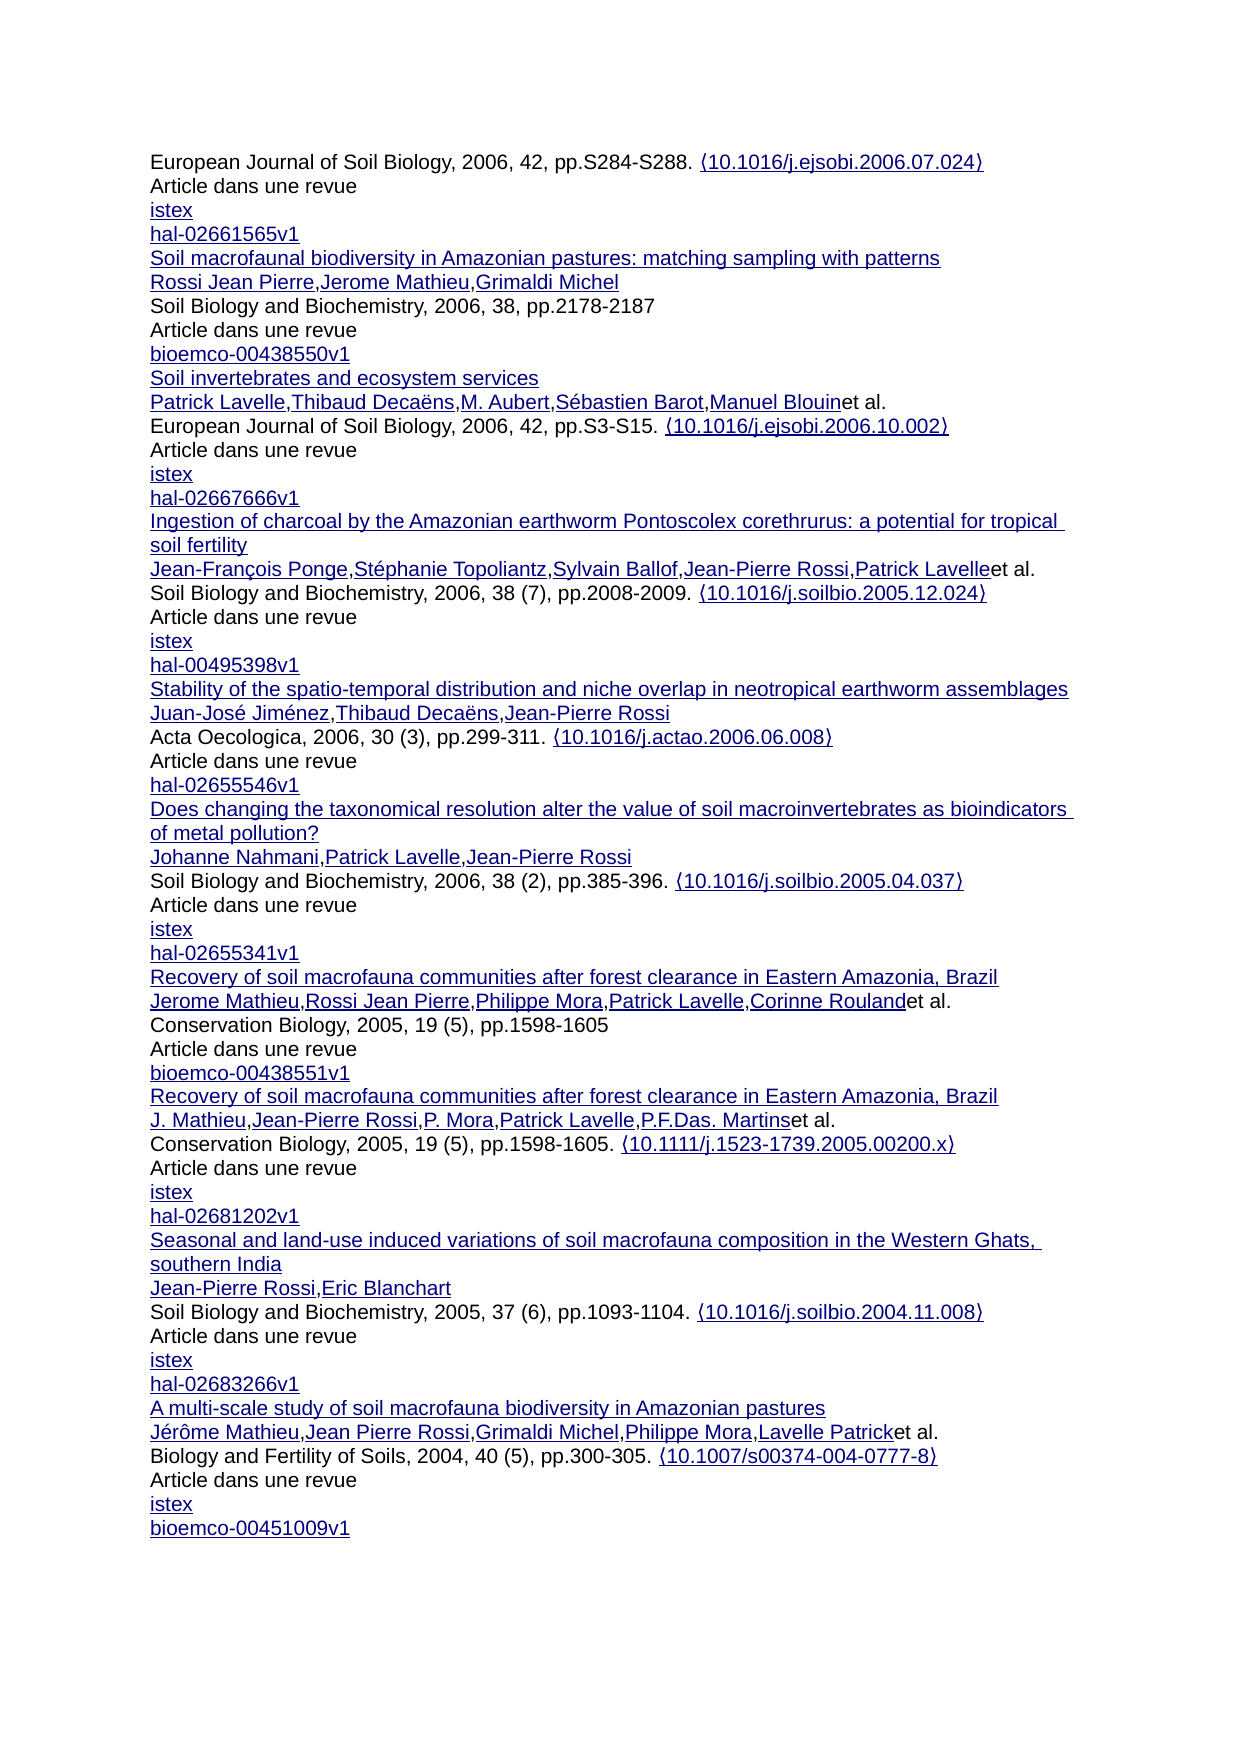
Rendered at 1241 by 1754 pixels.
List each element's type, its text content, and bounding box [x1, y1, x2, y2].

table_cell Recovery of soil macrofauna communities after forest clearance in Eastern Amazonia, Brazil Jerome Mathieu,Rossi Jean Pierre,Philippe Mora,Patrick Lavelle,Corinne Roulandet al. Conservation Biology, 2005, 19 (5), pp.1598-1605 Article dans une revue bioemco-00438551v1 [150, 965, 1090, 1084]
table_cell Stability of the spatio-temporal distribution and niche overlap in neotropical earthworm assemblages Juan-José Jiménez,Thibaud Decaëns,Jean-Pierre Rossi Acta Oecologica, 2006, 30 (3), pp.299-311. ⟨10.1016/j.actao.2006.06.008⟩ Article dans une revue hal-02655546v1 [150, 677, 1090, 797]
table_cell A multi-scale study of soil macrofauna biodiversity in Amazonian pastures Jérôme Mathieu,Jean Pierre Rossi,Grimaldi Michel,Philippe Mora,Lavelle Patricket al. Biology and Fertility of Soils, 2004, 40 (5), pp.300-305. ⟨10.1007/s00374-004-0777-8⟩ Article dans une revue istex bioemco-00451009v1 [150, 1396, 1090, 1539]
table_cell Soil macrofaunal biodiversity in Amazonian pastures: matching sampling with patterns Rossi Jean Pierre,Jerome Mathieu,Grimaldi Michel Soil Biology and Biochemistry, 2006, 38, pp.2178-2187 Article dans une revue bioemco-00438550v1 [150, 246, 1090, 366]
table_cell European Journal of Soil Biology, 2006, 42, pp.S284-S288. ⟨10.1016/j.ejsobi.2006.07.024⟩ Article dans une revue istex hal-02661565v1 [150, 150, 1090, 246]
table_cell Recovery of soil macrofauna communities after forest clearance in Eastern Amazonia, Brazil J. Mathieu,Jean-Pierre Rossi,P. Mora,Patrick Lavelle,P.F.Das. Martinset al. Conservation Biology, 2005, 19 (5), pp.1598-1605. ⟨10.1111/j.1523-1739.2005.00200.x⟩ Article dans une revue istex hal-02681202v1 [150, 1084, 1090, 1228]
table_cell Does changing the taxonomical resolution alter the value of soil macroinvertebrates as bioindicators of metal pollution? Johanne Nahmani,Patrick Lavelle,Jean-Pierre Rossi Soil Biology and Biochemistry, 2006, 38 (2), pp.385-396. ⟨10.1016/j.soilbio.2005.04.037⟩ Article dans une revue istex hal-02655341v1 [150, 797, 1090, 964]
table_cell Seasonal and land-use induced variations of soil macrofauna composition in the Western Ghats, southern India Jean-Pierre Rossi,Eric Blanchart Soil Biology and Biochemistry, 2005, 37 (6), pp.1093-1104. ⟨10.1016/j.soilbio.2004.11.008⟩ Article dans une revue istex hal-02683266v1 [150, 1228, 1090, 1396]
table_cell Ingestion of charcoal by the Amazonian earthworm Pontoscolex corethrurus: a potential for tropical soil fertility Jean-François Ponge,Stéphanie Topoliantz,Sylvain Ballof,Jean-Pierre Rossi,Patrick Lavelleet al. Soil Biology and Biochemistry, 2006, 38 (7), pp.2008-2009. ⟨10.1016/j.soilbio.2005.12.024⟩ Article dans une revue istex hal-00495398v1 [150, 509, 1090, 677]
table_cell Soil invertebrates and ecosystem services Patrick Lavelle,Thibaud Decaëns,M. Aubert,Sébastien Barot,Manuel Blouinet al. European Journal of Soil Biology, 2006, 42, pp.S3-S15. ⟨10.1016/j.ejsobi.2006.10.002⟩ Article dans une revue istex hal-02667666v1 [150, 366, 1090, 509]
